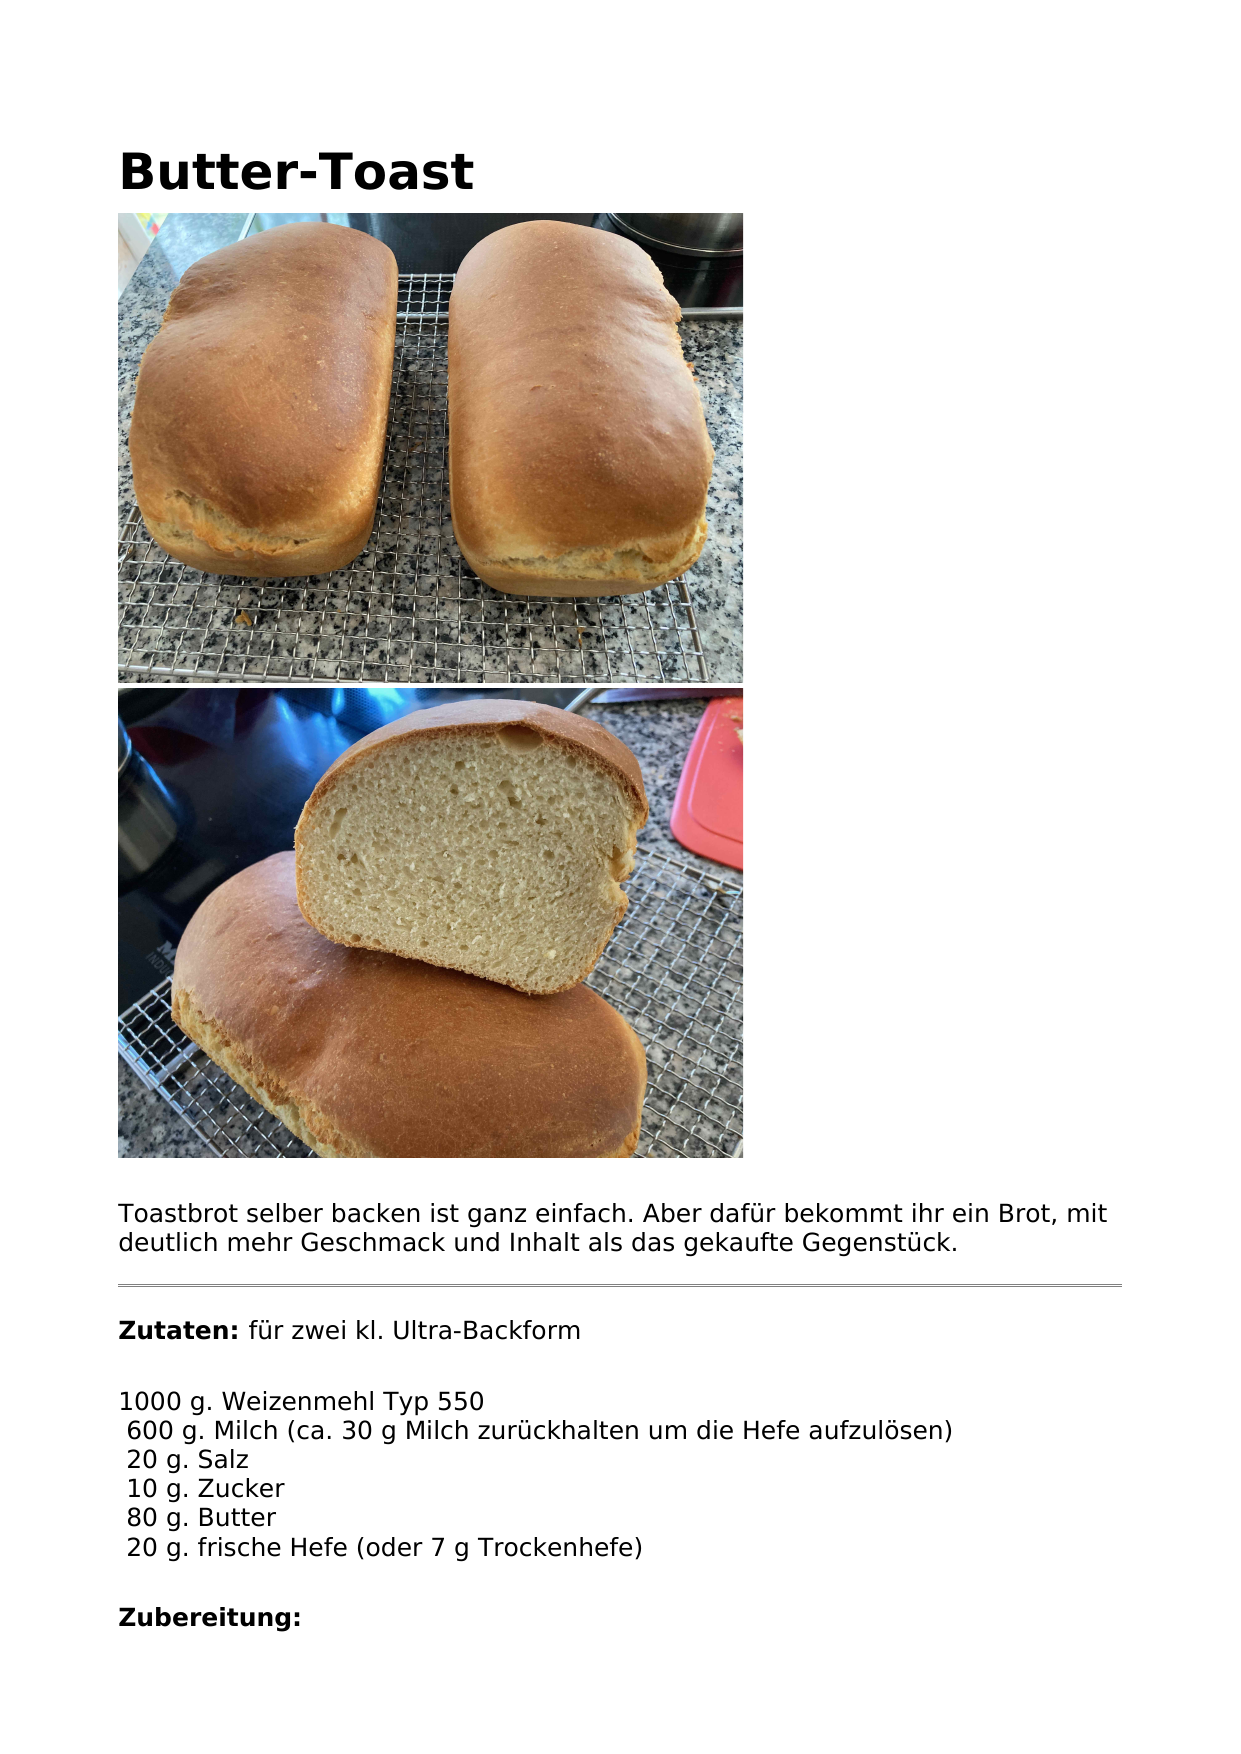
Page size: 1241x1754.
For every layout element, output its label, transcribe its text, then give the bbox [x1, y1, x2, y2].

text Zutaten: für zwei kl. Ultra-Backform [118, 1316, 1122, 1374]
subtitle Butter-Toast [118, 143, 1122, 201]
picture [118, 213, 744, 683]
picture [118, 688, 744, 1158]
text 1000 g. Weizenmehl Typ 550 600 g. Milch (ca. 30 g Milch zurückhalten um die Hefe aufzulösen) 20 g. Salz 10 g. Zucker 80 g. Butter 20 g. frische Hefe (oder 7 g Trockenhefe) [118, 1387, 1122, 1591]
text Zubereitung: [118, 1604, 1122, 1633]
text Toastbrot selber backen ist ganz einfach. Aber dafür bekommt ihr ein Brot, mit deutlich mehr Geschmack und Inhalt als das gekaufte Gegenstück. [118, 1199, 1122, 1257]
